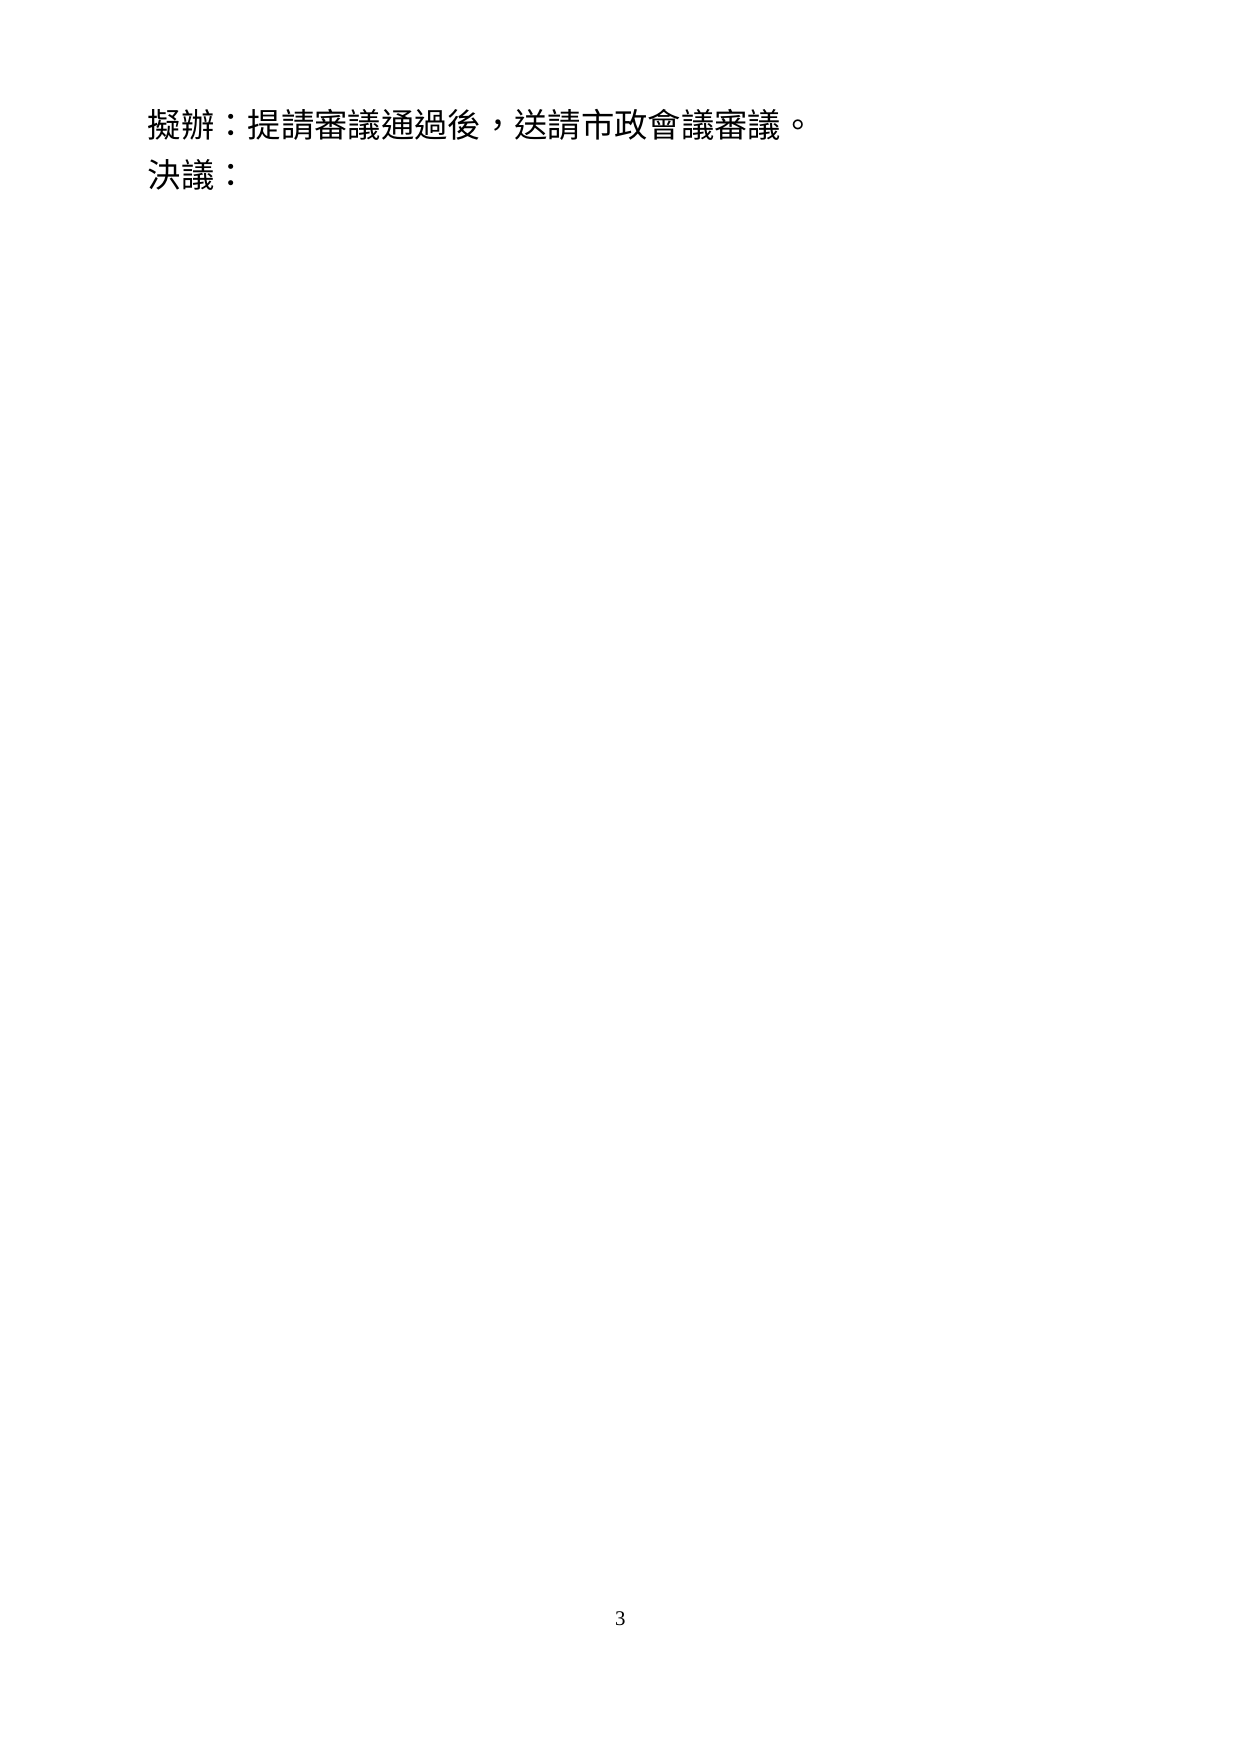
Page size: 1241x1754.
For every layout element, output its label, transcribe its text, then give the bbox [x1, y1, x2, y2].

text 決議： [148, 147, 1092, 197]
text 擬辦：提請審議通過後，送請市政會議審議。 [148, 97, 1092, 147]
